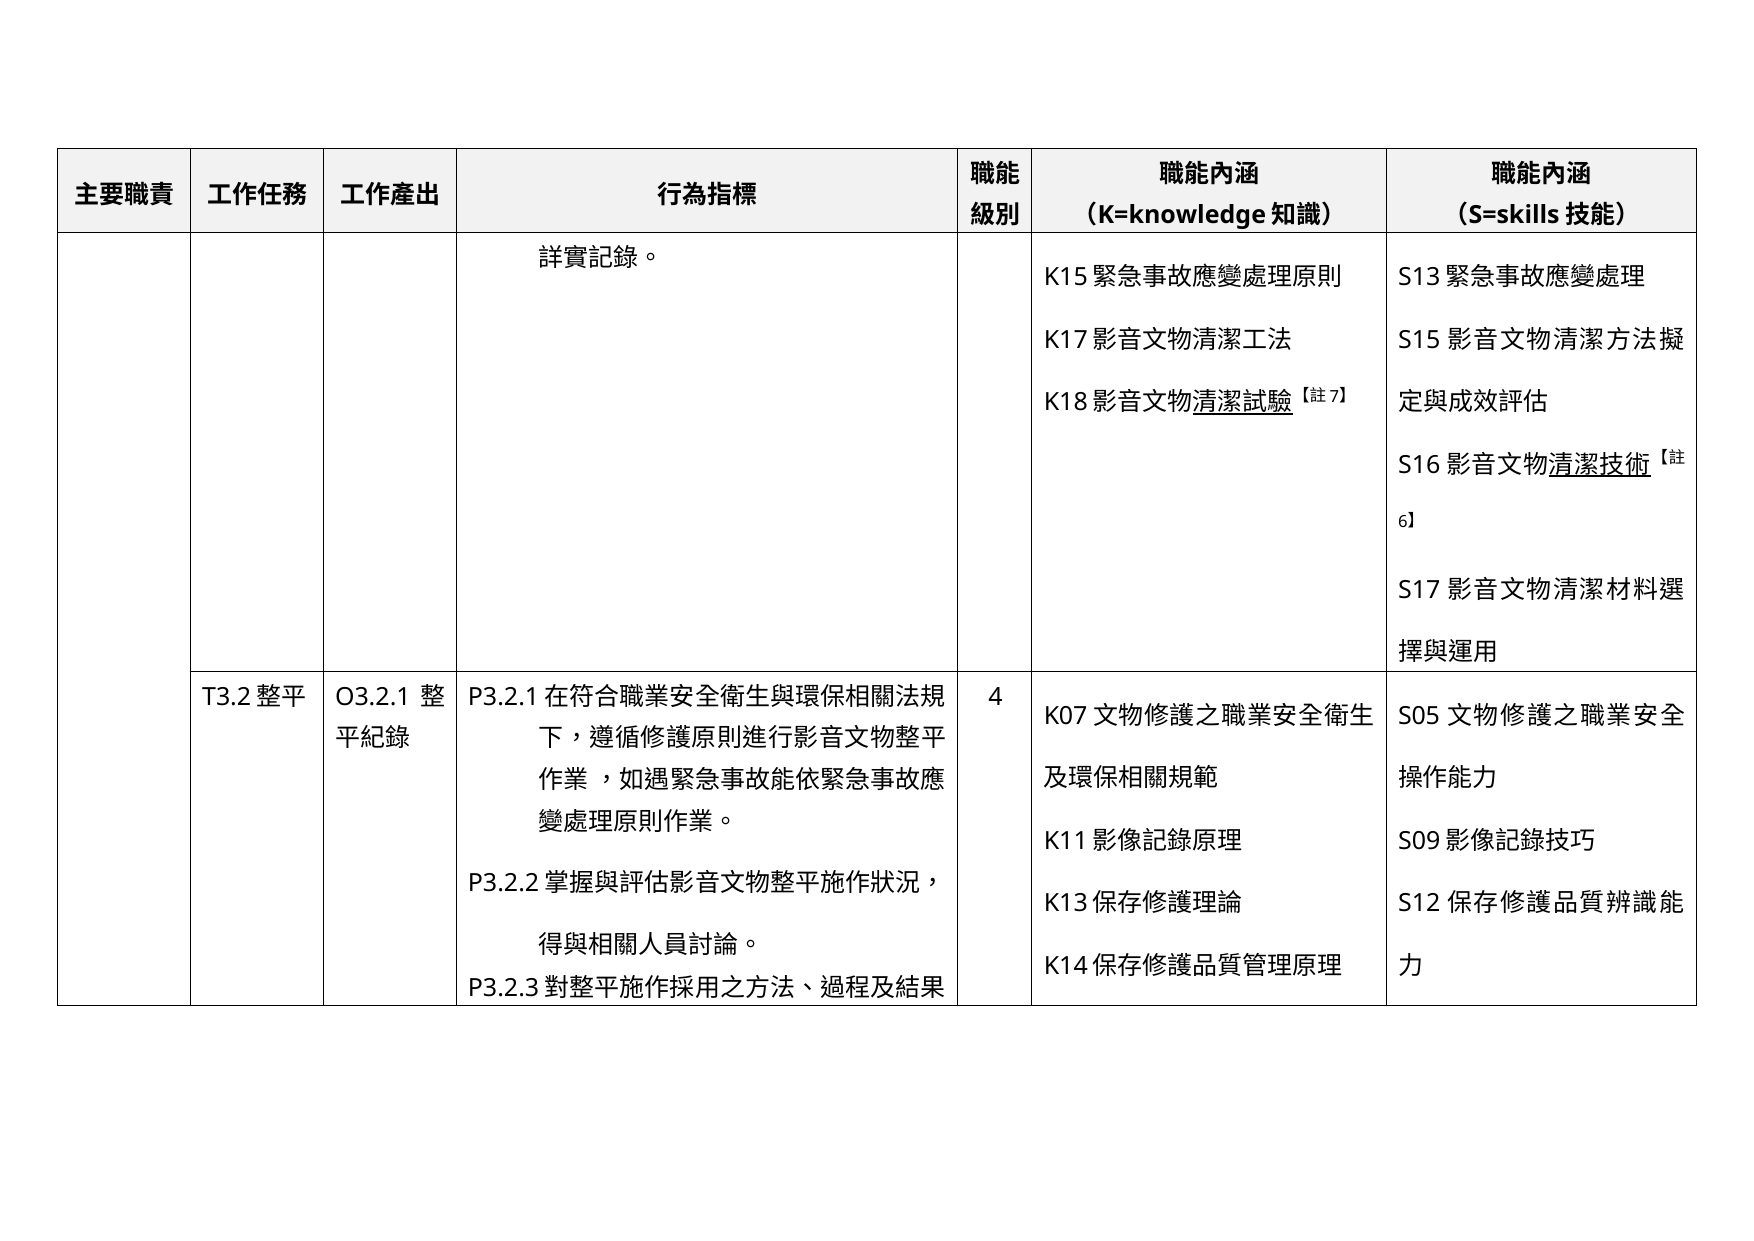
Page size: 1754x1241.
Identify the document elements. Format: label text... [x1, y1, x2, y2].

table_cell K15緊急事故應變處理原則 K17影音文物清潔工法 K18影音文物清潔試驗【註7】 [1032, 233, 1386, 671]
table_cell [191, 233, 323, 671]
table_header 主要職責 [58, 149, 190, 232]
table_header 工作任務 [191, 149, 323, 232]
table_cell [58, 233, 190, 1005]
table_header 行為指標 [457, 149, 957, 232]
table_cell [324, 233, 456, 671]
table_cell O3.2.1整平紀錄 [324, 672, 456, 1005]
table_header 工作產出 [324, 149, 456, 232]
table_cell P3.2.1在符合職業安全衛生與環保相關法規下，遵循修護原則進行影音文物整平作業 ，如遇緊急事故能依緊急事故應變處理原則作業。 P3.2.2掌握與評估影音文物整平施作狀況，得與相關人員討論。 P3.2.3對整平施作採用之方法、過程及結果 [457, 672, 957, 1005]
table_cell S05文物修護之職業安全操作能力 S09影像記錄技巧 S12保存修護品質辨識能力 [1387, 672, 1696, 1005]
table_cell 4 [958, 672, 1031, 1005]
table_cell T3.2整平 [191, 672, 323, 1005]
table_header 職能級別 [958, 149, 1031, 232]
table_cell S13緊急事故應變處理 S15影音文物清潔方法擬定與成效評估 S16影音文物清潔技術【註6】 S17影音文物清潔材料選擇與運用 [1387, 233, 1696, 671]
table_header 職能內涵 （S=skills技能） [1387, 149, 1696, 232]
table_cell [958, 233, 1031, 671]
table_cell 詳實記錄。 [457, 233, 957, 671]
table_cell K07文物修護之職業安全衛生及環保相關規範 K11影像記錄原理 K13保存修護理論 K14保存修護品質管理原理 [1032, 672, 1386, 1005]
table_header 職能內涵 （K=knowledge知識） [1032, 149, 1386, 232]
